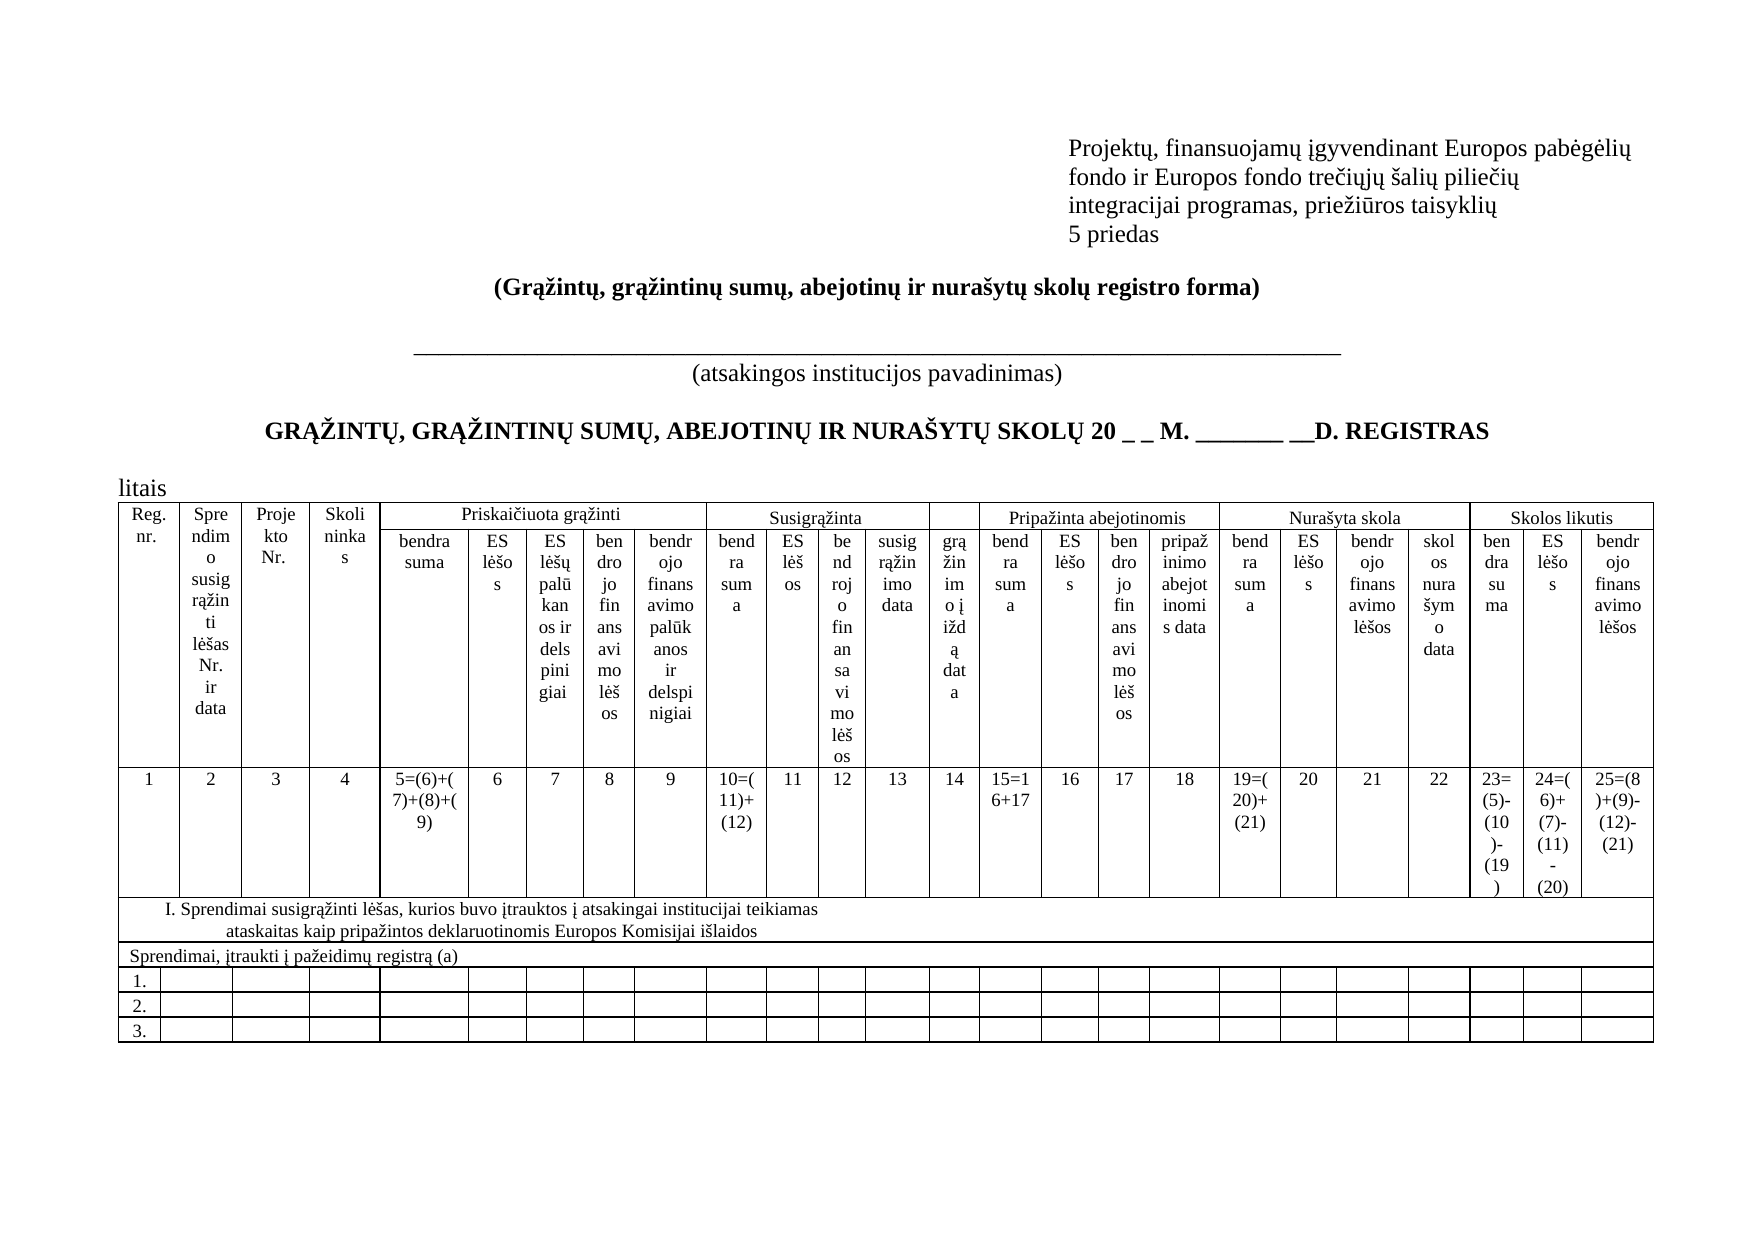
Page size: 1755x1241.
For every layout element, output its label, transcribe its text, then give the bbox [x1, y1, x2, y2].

table_cell 15=16+17 [980, 768, 1041, 897]
table_cell [310, 968, 379, 991]
table_cell [527, 968, 583, 991]
table_cell pripažinimo abejotinomis data [1150, 530, 1219, 767]
table_cell [1471, 993, 1523, 1016]
table_cell bendra suma [707, 530, 766, 767]
table_cell [584, 968, 634, 991]
table_cell [161, 993, 232, 1016]
table_cell [584, 993, 634, 1016]
table_cell [1281, 993, 1336, 1016]
table_cell 3 [242, 768, 309, 897]
table_cell [584, 943, 634, 966]
table_cell [980, 993, 1041, 1016]
table_cell [929, 943, 979, 966]
table_cell [1099, 898, 1149, 941]
table_cell [767, 943, 819, 966]
table_cell [1042, 1018, 1098, 1041]
table_cell [1150, 1018, 1219, 1041]
table_cell grąžinimo į iždą data [930, 530, 979, 767]
table_header Skolos likutis [1471, 503, 1653, 528]
table_cell 6 [469, 768, 526, 897]
table_cell [1099, 1018, 1149, 1041]
table_cell susigrąžinimo data [866, 530, 929, 767]
table_cell bendrojo finansavimo palūkanos ir delspinigiai [635, 530, 706, 767]
table_header Reg. nr. [119, 503, 179, 767]
table_header Skolininkas [310, 503, 379, 767]
table_cell [1582, 898, 1653, 941]
table_cell 3. [119, 1018, 160, 1041]
table_cell ES lėšos [469, 530, 526, 767]
table_cell 23=(5)-(10)-(19) [1471, 768, 1523, 897]
table_cell [930, 993, 979, 1016]
table_cell bendra suma [1471, 530, 1523, 767]
table_cell [1337, 968, 1408, 991]
table_cell [1281, 968, 1336, 991]
table_cell [469, 1018, 526, 1041]
table_cell [635, 993, 706, 1016]
table_cell 2. [119, 993, 160, 1016]
table_cell [1409, 968, 1469, 991]
table_cell [706, 943, 767, 966]
text _ [118, 329, 1636, 358]
table_cell [1150, 993, 1219, 1016]
table_cell [1149, 898, 1220, 941]
table_cell [1336, 898, 1408, 941]
table_cell [1409, 993, 1469, 1016]
table_cell [1582, 993, 1653, 1016]
table_cell [929, 898, 979, 941]
table_cell 4 [310, 768, 379, 897]
table_cell [1524, 993, 1581, 1016]
table_cell [767, 1018, 818, 1041]
table_cell [1220, 943, 1280, 966]
table_cell 12 [819, 768, 865, 897]
table_cell [707, 968, 766, 991]
text litais [118, 473, 1636, 502]
table_cell bendrojo finansavimo lėšos [819, 530, 865, 767]
table_cell 13 [866, 768, 929, 897]
table_cell [980, 968, 1041, 991]
table_cell [381, 1018, 468, 1041]
table_cell [584, 1018, 634, 1041]
table_cell [707, 1018, 766, 1041]
table_cell 21 [1337, 768, 1408, 897]
table_cell bendrojo finansavimo lėšos [1099, 530, 1149, 767]
table_cell [865, 943, 929, 966]
table_cell [866, 993, 929, 1016]
table_cell bendra suma [980, 530, 1041, 767]
table_cell [161, 968, 232, 991]
table_cell [1408, 898, 1470, 941]
table_cell 24=(6)+ (7)-(11)-(20) [1524, 768, 1581, 897]
table_cell [1099, 943, 1149, 966]
table_cell [819, 993, 865, 1016]
table_cell [707, 993, 766, 1016]
table_cell ES lėšos [1524, 530, 1581, 767]
table_cell [1042, 968, 1098, 991]
table_cell [1582, 968, 1653, 991]
table_cell [1524, 1018, 1581, 1041]
table_cell [930, 1018, 979, 1041]
table_cell [310, 993, 379, 1016]
table_cell [980, 1018, 1041, 1041]
table_cell [1471, 968, 1523, 991]
table_cell [1280, 898, 1336, 941]
table_cell 11 [767, 768, 818, 897]
table_cell [233, 968, 309, 991]
table_cell [381, 968, 468, 991]
table_cell 1 [119, 768, 179, 897]
table_cell 20 [1281, 768, 1336, 897]
table_cell ES lėšos [1281, 530, 1336, 767]
table_cell [1523, 943, 1582, 966]
table_cell 14 [930, 768, 979, 897]
table_cell 2 [180, 768, 241, 897]
table_cell [1041, 943, 1098, 966]
table_cell 19=(20)+ (21) [1220, 768, 1280, 897]
table_cell 9 [635, 768, 706, 897]
table_cell 17 [1099, 768, 1149, 897]
table_cell [1220, 898, 1280, 941]
table_cell Sprendimai, įtraukti į pažeidimų registrą (a) [119, 943, 584, 966]
table_header Projekto Nr. [242, 503, 309, 767]
table_cell [1220, 993, 1280, 1016]
text fondo ir Europos fondo trečiųjų šalių piliečių [1068, 162, 1636, 190]
table_cell [1280, 943, 1336, 966]
table_cell [979, 898, 1041, 941]
table_cell [1471, 1018, 1523, 1041]
table_cell [1408, 943, 1470, 966]
table_cell [1042, 993, 1098, 1016]
table_cell [866, 1018, 929, 1041]
table_cell [527, 993, 583, 1016]
table_header [930, 503, 979, 528]
table_cell [819, 968, 865, 991]
table_header Susigrąžinta [707, 503, 929, 528]
text GRĄŽINTŲ, GRĄŽINTINŲ SUMŲ, ABEJOTINŲ IR NURAŠYTŲ SKOLŲ 20 _ _ M. _______ __D. REGISTRAS [118, 416, 1636, 444]
table_cell 22 [1409, 768, 1469, 897]
table_cell [635, 1018, 706, 1041]
table_cell [381, 993, 468, 1016]
table_cell [767, 993, 818, 1016]
text Projektų, finansuojamų įgyvendinant Europos pabėgėlių [1068, 133, 1636, 162]
table_cell [233, 1018, 309, 1041]
text (Grąžintų, grąžintinų sumų, abejotinų ir nurašytų skolų registro forma) [118, 272, 1636, 301]
table_cell 10=(11)+ (12) [707, 768, 766, 897]
table_cell [767, 968, 818, 991]
table_cell 5=(6)+(7)+(8)+(9) [381, 768, 468, 897]
table_cell [1336, 943, 1408, 966]
table_cell [819, 1018, 865, 1041]
table_cell bendrojo finansavimo lėšos [584, 530, 634, 767]
table_cell 1. [119, 968, 160, 991]
table_cell 18 [1150, 768, 1219, 897]
table_cell [1409, 1018, 1469, 1041]
table_cell [1041, 898, 1098, 941]
table_cell [469, 968, 526, 991]
table_cell [1150, 968, 1219, 991]
table_cell bendra suma [381, 530, 468, 767]
table_cell [1281, 1018, 1336, 1041]
table_cell ES lėšos [1042, 530, 1098, 767]
text integracijai programas, priežiūros taisyklių [1068, 190, 1636, 219]
table_cell 16 [1042, 768, 1098, 897]
table_cell skolos nurašymo data [1409, 530, 1469, 767]
table_cell [865, 898, 929, 941]
table_cell [1337, 993, 1408, 1016]
table_header Pripažinta abejotinomis [980, 503, 1219, 528]
table_cell [866, 968, 929, 991]
table_cell [233, 993, 309, 1016]
table_header Priskaičiuota grąžinti [381, 503, 706, 528]
table_cell bendra suma [1220, 530, 1280, 767]
table_cell bendrojo finansavimo lėšos [1582, 530, 1653, 767]
table_cell [635, 943, 706, 966]
table_cell [310, 1018, 379, 1041]
table_cell [819, 943, 865, 966]
table_header Sprendimo susigrąžinti lėšas Nr. ir data [180, 503, 241, 767]
table_cell bendrojo finansavimo lėšos [1337, 530, 1408, 767]
table_cell [1523, 898, 1582, 941]
table_cell [1099, 993, 1149, 1016]
table_cell [930, 968, 979, 991]
table_cell [1470, 943, 1523, 966]
table_cell [635, 968, 706, 991]
table_cell 7 [527, 768, 583, 897]
table_cell 25=(8)+(9)-(12)-(21) [1582, 768, 1653, 897]
table_cell [979, 943, 1041, 966]
table_cell 8 [584, 768, 634, 897]
table_cell [1337, 1018, 1408, 1041]
table_cell [161, 1018, 232, 1041]
table_cell ES lėšų palūkanos ir delspinigiai [527, 530, 583, 767]
table_cell I. Sprendimai susigrąžinti lėšas, kurios buvo įtrauktos į atsakingai institucijai teikiamas ataskaitas kaip pripažintos deklaruotinomis Europos Komisijai išlaidos [119, 898, 865, 941]
table_cell [469, 993, 526, 1016]
table_cell [527, 1018, 583, 1041]
table_header Nurašyta skola [1220, 503, 1469, 528]
table_cell [1149, 943, 1220, 966]
text (atsakingos institucijos pavadinimas) [118, 358, 1636, 387]
table_cell [1220, 968, 1280, 991]
text 5 priedas [1068, 219, 1636, 248]
table_cell [1524, 968, 1581, 991]
table_cell [1099, 968, 1149, 991]
table_cell [1582, 943, 1653, 966]
table_cell [1582, 1018, 1653, 1041]
table_cell ES lėšos [767, 530, 818, 767]
table_cell [1220, 1018, 1280, 1041]
table_cell [1470, 898, 1523, 941]
